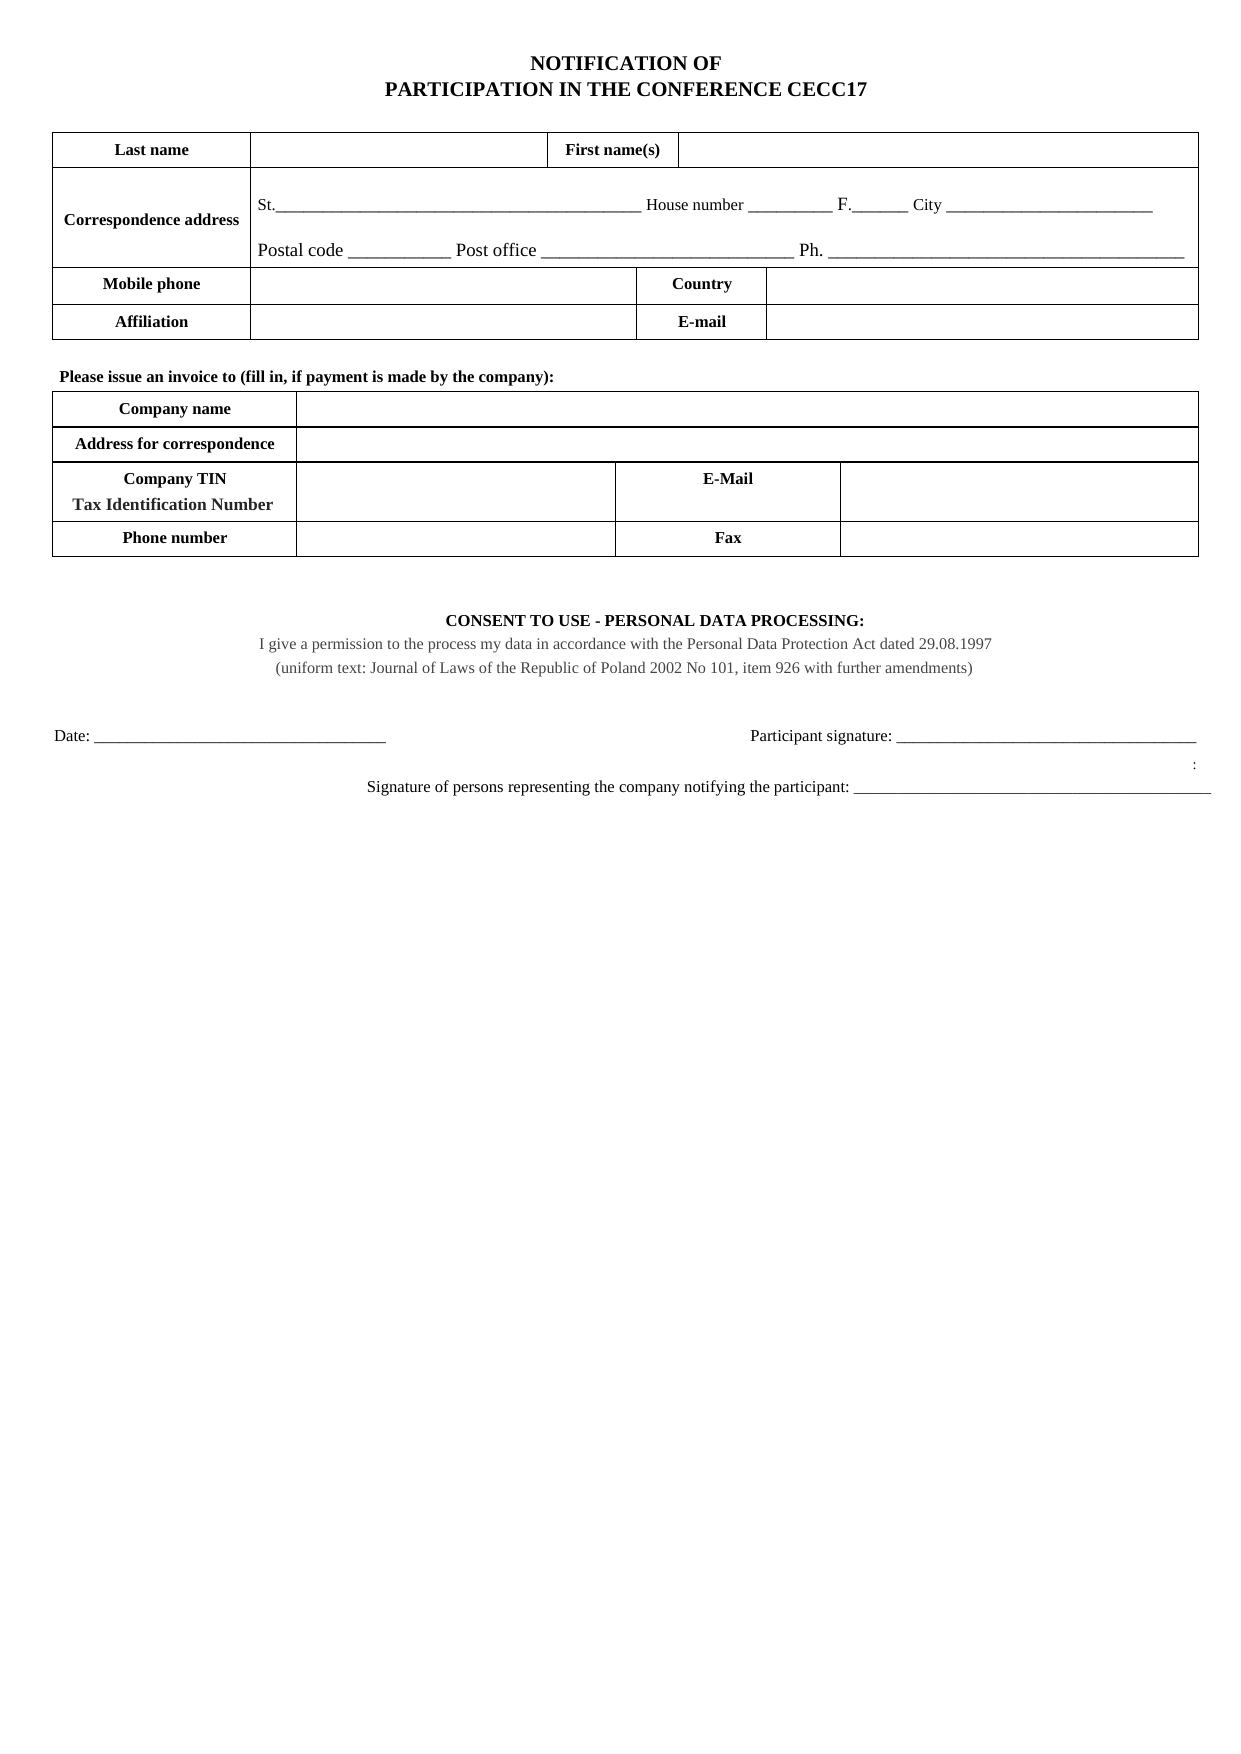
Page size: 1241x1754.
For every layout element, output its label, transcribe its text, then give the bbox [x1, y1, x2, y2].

table_cell Mobile phone [53, 268, 250, 304]
table_cell Company TIN Tax Identification Number [53, 463, 296, 521]
text I give a permission to the process my data in accordance with the Personal Data Protection Act dated 29.08.1997 [54, 634, 1197, 653]
table_cell [297, 522, 615, 556]
table_cell E-Mail [616, 463, 840, 521]
table_cell [297, 463, 615, 521]
table_cell [297, 428, 1198, 461]
table_cell [251, 305, 636, 339]
table_cell [767, 268, 1198, 304]
table_cell [841, 522, 1198, 556]
table_cell Fax [616, 522, 840, 556]
text Signature of persons representing the company notifying the participant: _________________________________________________ [148, 777, 1211, 796]
text Date: ___________________________________ Participant signature: ____________________________________ [54, 726, 1197, 745]
text : [54, 756, 1196, 773]
table_header Last name [53, 133, 250, 167]
table_cell [767, 305, 1198, 339]
table_cell Country [637, 268, 766, 304]
table_header [679, 133, 1198, 167]
text Please issue an invoice to (fill in, if payment is made by the company): [59, 367, 1162, 386]
table_cell [841, 463, 1198, 521]
text (uniform text: Journal of Laws of the Republic of Poland 2002 No 101, item 926 with further amendments) [54, 658, 1197, 677]
table_header Company name [53, 392, 296, 426]
subtitle NOTIFICATION OF [54, 50, 1198, 74]
table_cell Affiliation [53, 305, 250, 339]
text PARTICIPATION IN THE CONFERENCE CECC17 [54, 77, 1198, 101]
table_header [251, 133, 547, 167]
text CONSENT TO USE - PERSONAL DATA PROCESSING: [148, 610, 1162, 629]
table_header First name(s) [548, 133, 678, 167]
table_cell Address for correspondence [53, 428, 296, 461]
table_cell Phone number [53, 522, 296, 556]
table_cell E-mail [637, 305, 766, 339]
table_header [297, 392, 1198, 426]
table_cell [251, 268, 636, 304]
table_header St._______________________________________ House number _________ F.______ City ______________________ Postal code ___________ Post office ___________________________ Ph. ______________________________________ [251, 168, 1198, 267]
table_header Correspondence address [53, 168, 250, 267]
